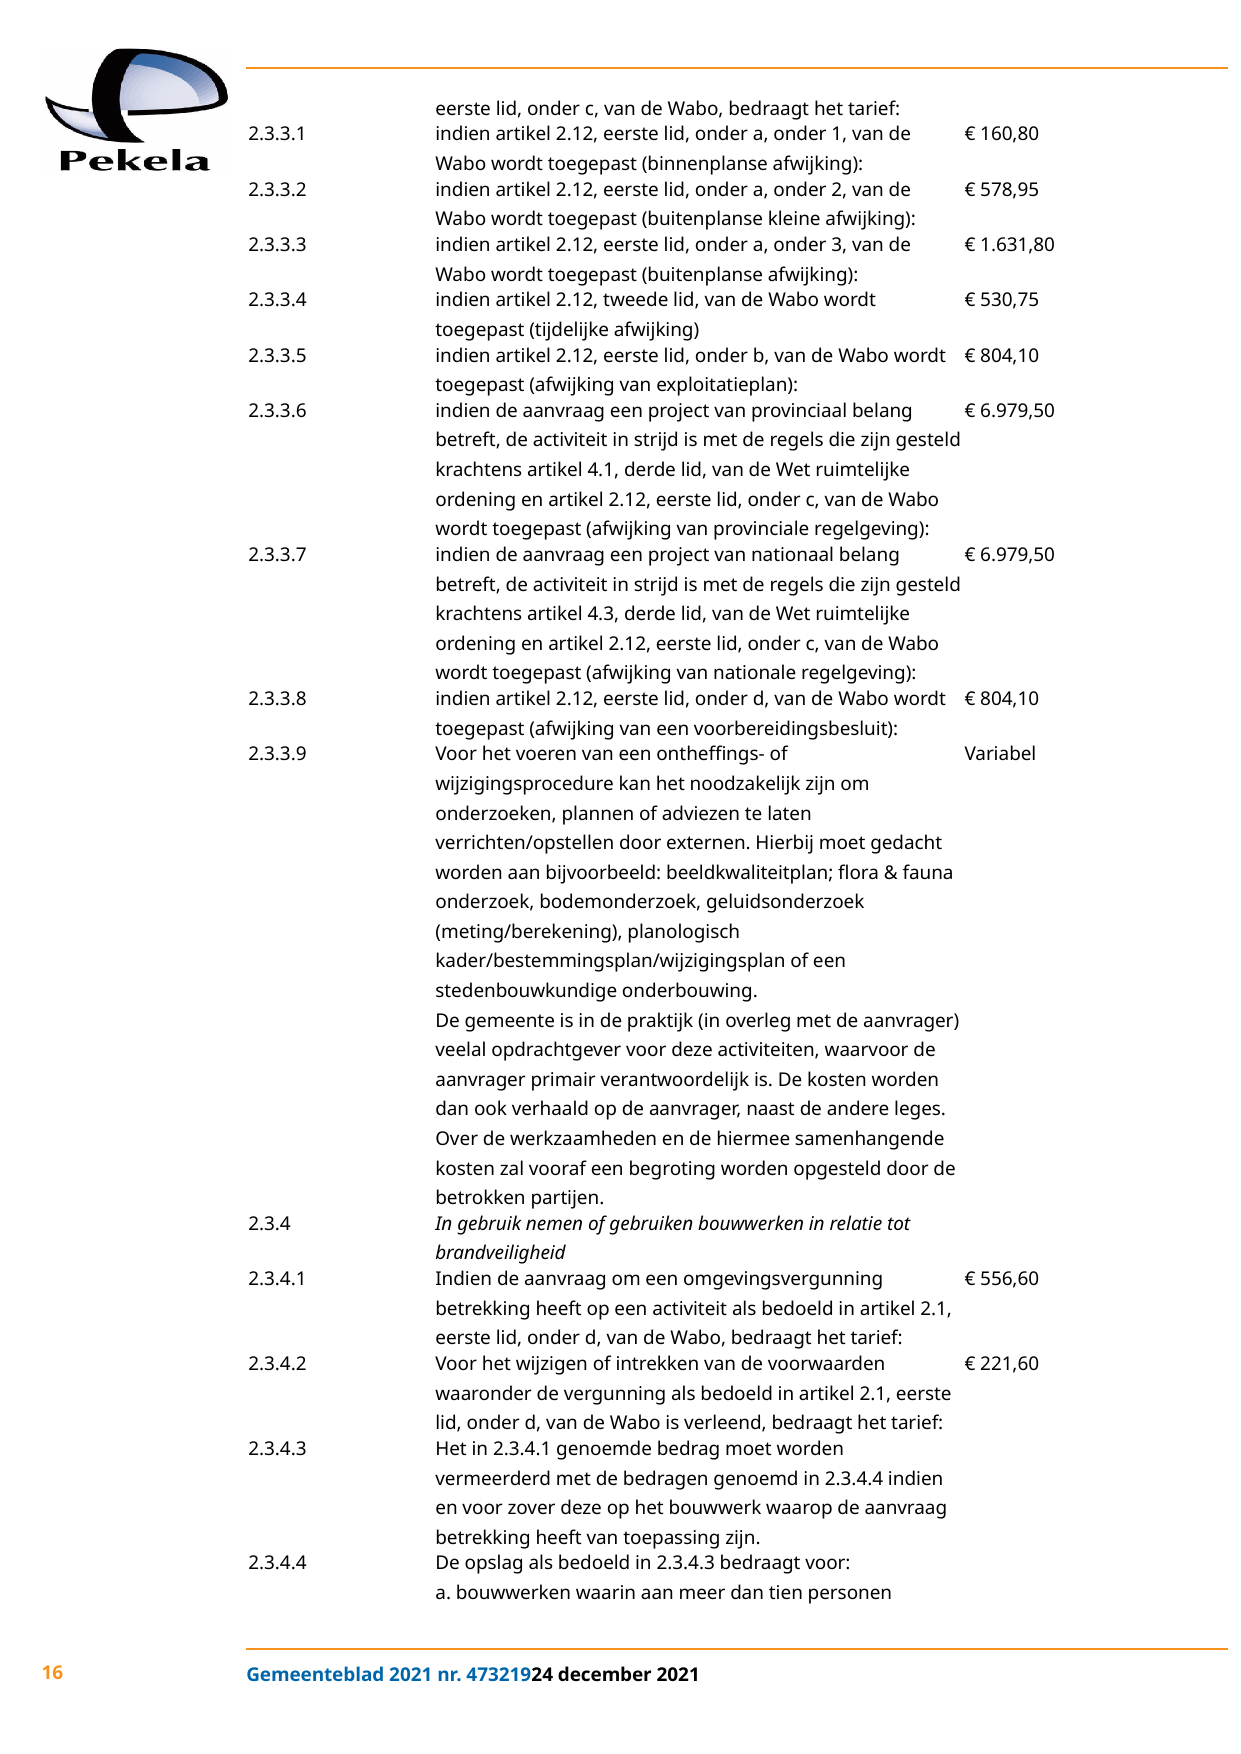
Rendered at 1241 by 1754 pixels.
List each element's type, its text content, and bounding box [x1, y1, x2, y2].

table_cell 2.3.4 [248, 1210, 435, 1265]
table_cell 2.3.3.9 [248, 741, 435, 1210]
table_cell 2.3.3.4 [248, 286, 435, 342]
table_cell indien artikel 2.12, tweede lid, van de Wabo wordt toegepast (tijdelijke afwijking) [435, 286, 964, 342]
table_cell [964, 1435, 1152, 1549]
table_cell eerste lid, onder c, van de Wabo, bedraagt het tarief: [435, 95, 964, 121]
table_cell 2.3.3.1 [248, 121, 435, 176]
table_cell € 804,10 [964, 342, 1152, 397]
table_cell 2.3.3.8 [248, 685, 435, 741]
picture [41, 47, 231, 172]
table_cell Voor het wijzigen of intrekken van de voorwaarden waaronder de vergunning als bedoeld in artikel 2.1, eerste lid, onder d, van de Wabo is verleend, bedraagt het tarief: [435, 1350, 964, 1435]
table_cell € 6.979,50 [964, 541, 1152, 685]
table_cell 2.3.4.1 [248, 1265, 435, 1350]
table_cell [248, 95, 435, 121]
table_cell 2.3.4.2 [248, 1350, 435, 1435]
table_cell 2.3.4.4 [248, 1550, 435, 1605]
table_cell € 1.631,80 [964, 231, 1152, 286]
table_cell € 530,75 [964, 286, 1152, 342]
table_cell € 556,60 [964, 1265, 1152, 1350]
table_cell indien artikel 2.12, eerste lid, onder d, van de Wabo wordt toegepast (afwijking van een voorbereidingsbesluit): [435, 685, 964, 741]
table_cell Variabel [964, 741, 1152, 1210]
table_cell Indien de aanvraag om een omgevingsvergunning betrekking heeft op een activiteit als bedoeld in artikel 2.1, eerste lid, onder d, van de Wabo, bedraagt het tarief: [435, 1265, 964, 1350]
table_cell indien de aanvraag een project van provinciaal belang betreft, de activiteit in strijd is met de regels die zijn gesteld krachtens artikel 4.1, derde lid, van de Wet ruimtelijke ordening en artikel 2.12, eerste lid, onder c, van de Wabo wordt toegepast (afwijking van provinciale regelgeving): [435, 397, 964, 541]
table_cell 2.3.3.5 [248, 342, 435, 397]
table_cell De opslag als bedoeld in 2.3.4.3 bedraagt voor: a. bouwwerken waarin aan meer dan tien personen [435, 1550, 964, 1605]
table_cell 2.3.3.2 [248, 176, 435, 231]
table_cell [964, 1550, 1152, 1605]
table_cell indien de aanvraag een project van nationaal belang betreft, de activiteit in strijd is met de regels die zijn gesteld krachtens artikel 4.3, derde lid, van de Wet ruimtelijke ordening en artikel 2.12, eerste lid, onder c, van de Wabo wordt toegepast (afwijking van nationale regelgeving): [435, 541, 964, 685]
table_cell € 578,95 [964, 176, 1152, 231]
table_cell In gebruik nemen of gebruiken bouwwerken in relatie tot brandveiligheid [435, 1210, 964, 1265]
table_cell € 160,80 [964, 121, 1152, 176]
table_cell indien artikel 2.12, eerste lid, onder b, van de Wabo wordt toegepast (afwijking van exploitatieplan): [435, 342, 964, 397]
table_cell Voor het voeren van een ontheffings- of wijzigingsprocedure kan het noodzakelijk zijn om onderzoeken, plannen of adviezen te laten verrichten/opstellen door externen. Hierbij moet gedacht worden aan bijvoorbeeld: beeldkwaliteitplan; flora & fauna onderzoek, bodemonderzoek, geluidsonderzoek (meting/berekening), planologisch kader/bestemmingsplan/wijzigingsplan of een stedenbouwkundige onderbouwing. De gemeente is in de praktijk (in overleg met de aanvrager) veelal opdrachtgever voor deze activiteiten, waarvoor de aanvrager primair verantwoordelijk is. De kosten worden dan ook verhaald op de aanvrager, naast de andere leges. Over de werkzaamheden en de hiermee samenhangende kosten zal vooraf een begroting worden opgesteld door de betrokken partijen. [435, 741, 964, 1210]
table_cell € 804,10 [964, 685, 1152, 741]
table_cell 2.3.3.7 [248, 541, 435, 685]
table_cell 2.3.3.6 [248, 397, 435, 541]
table_cell [964, 95, 1152, 121]
table_cell € 6.979,50 [964, 397, 1152, 541]
table_cell Het in 2.3.4.1 genoemde bedrag moet worden vermeerderd met de bedragen genoemd in 2.3.4.4 indien en voor zover deze op het bouwwerk waarop de aanvraag betrekking heeft van toepassing zijn. [435, 1435, 964, 1549]
table_cell indien artikel 2.12, eerste lid, onder a, onder 2, van de Wabo wordt toegepast (buitenplanse kleine afwijking): [435, 176, 964, 231]
table_cell 2.3.3.3 [248, 231, 435, 286]
table_cell € 221,60 [964, 1350, 1152, 1435]
table_cell indien artikel 2.12, eerste lid, onder a, onder 3, van de Wabo wordt toegepast (buitenplanse afwijking): [435, 231, 964, 286]
table_cell 2.3.4.3 [248, 1435, 435, 1549]
table_cell [964, 1210, 1152, 1265]
table_cell indien artikel 2.12, eerste lid, onder a, onder 1, van de Wabo wordt toegepast (binnenplanse afwijking): [435, 121, 964, 176]
